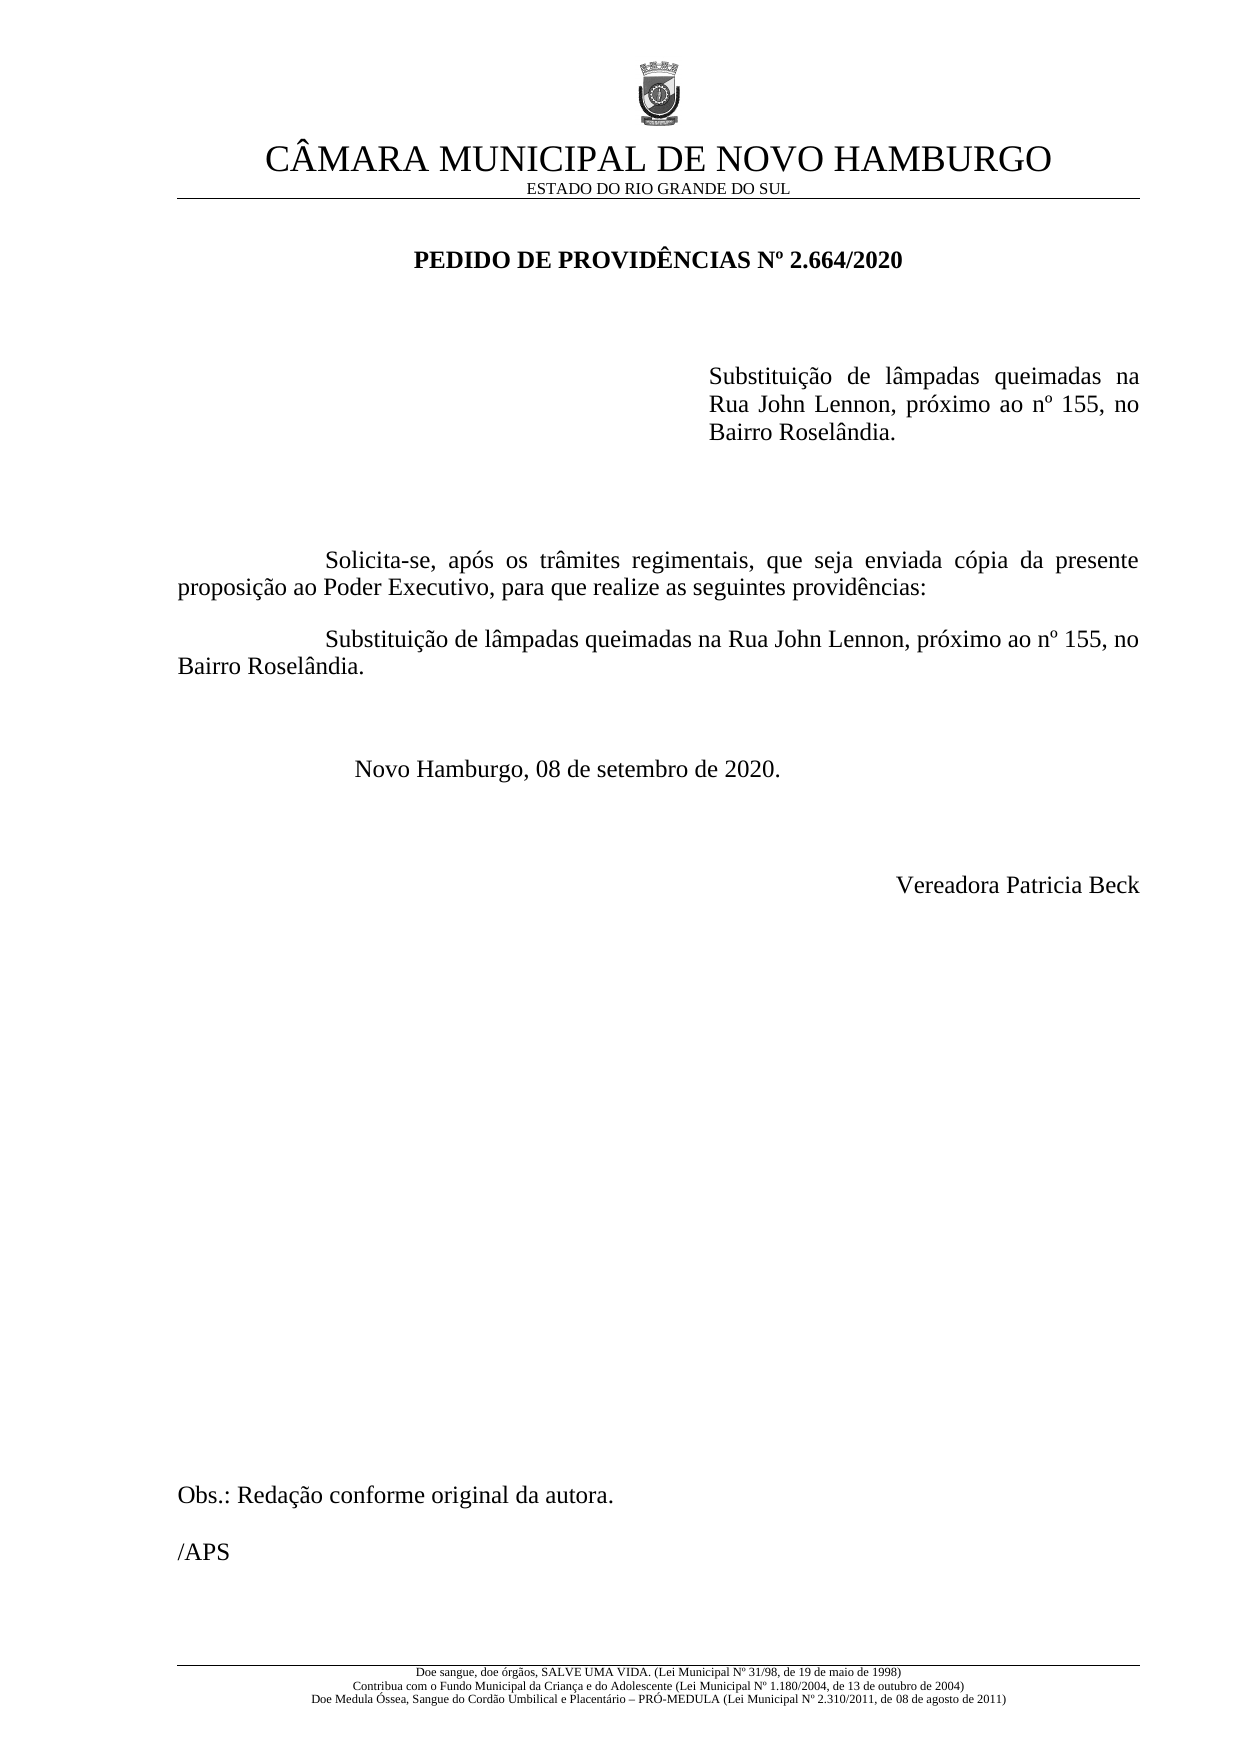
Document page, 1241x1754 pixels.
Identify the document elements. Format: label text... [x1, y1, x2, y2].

text Substituição de lâmpadas queimadas na Rua John Lennon, próximo ao nº 155, no Bairro Roselândia. [709, 362, 1140, 445]
text PEDIDO DE PROVIDÊNCIAS Nº 2.664/2020 [177, 246, 1140, 274]
text Substituição de lâmpadas queimadas na Rua John Lennon, próximo ao nº 155, no Bairro Roselândia. [177, 625, 1140, 680]
text Obs.: Redação conforme original da autora. [177, 1481, 1140, 1508]
text Novo Hamburgo, 08 de setembro de 2020. [281, 755, 1140, 783]
text /APS [177, 1538, 1140, 1565]
text Vereadora Patricia Beck [177, 871, 1140, 899]
text Solicita-se, após os trâmites regimentais, que seja enviada cópia da presente proposição ao Poder Executivo, para que realize as seguintes providências: [177, 546, 1140, 601]
